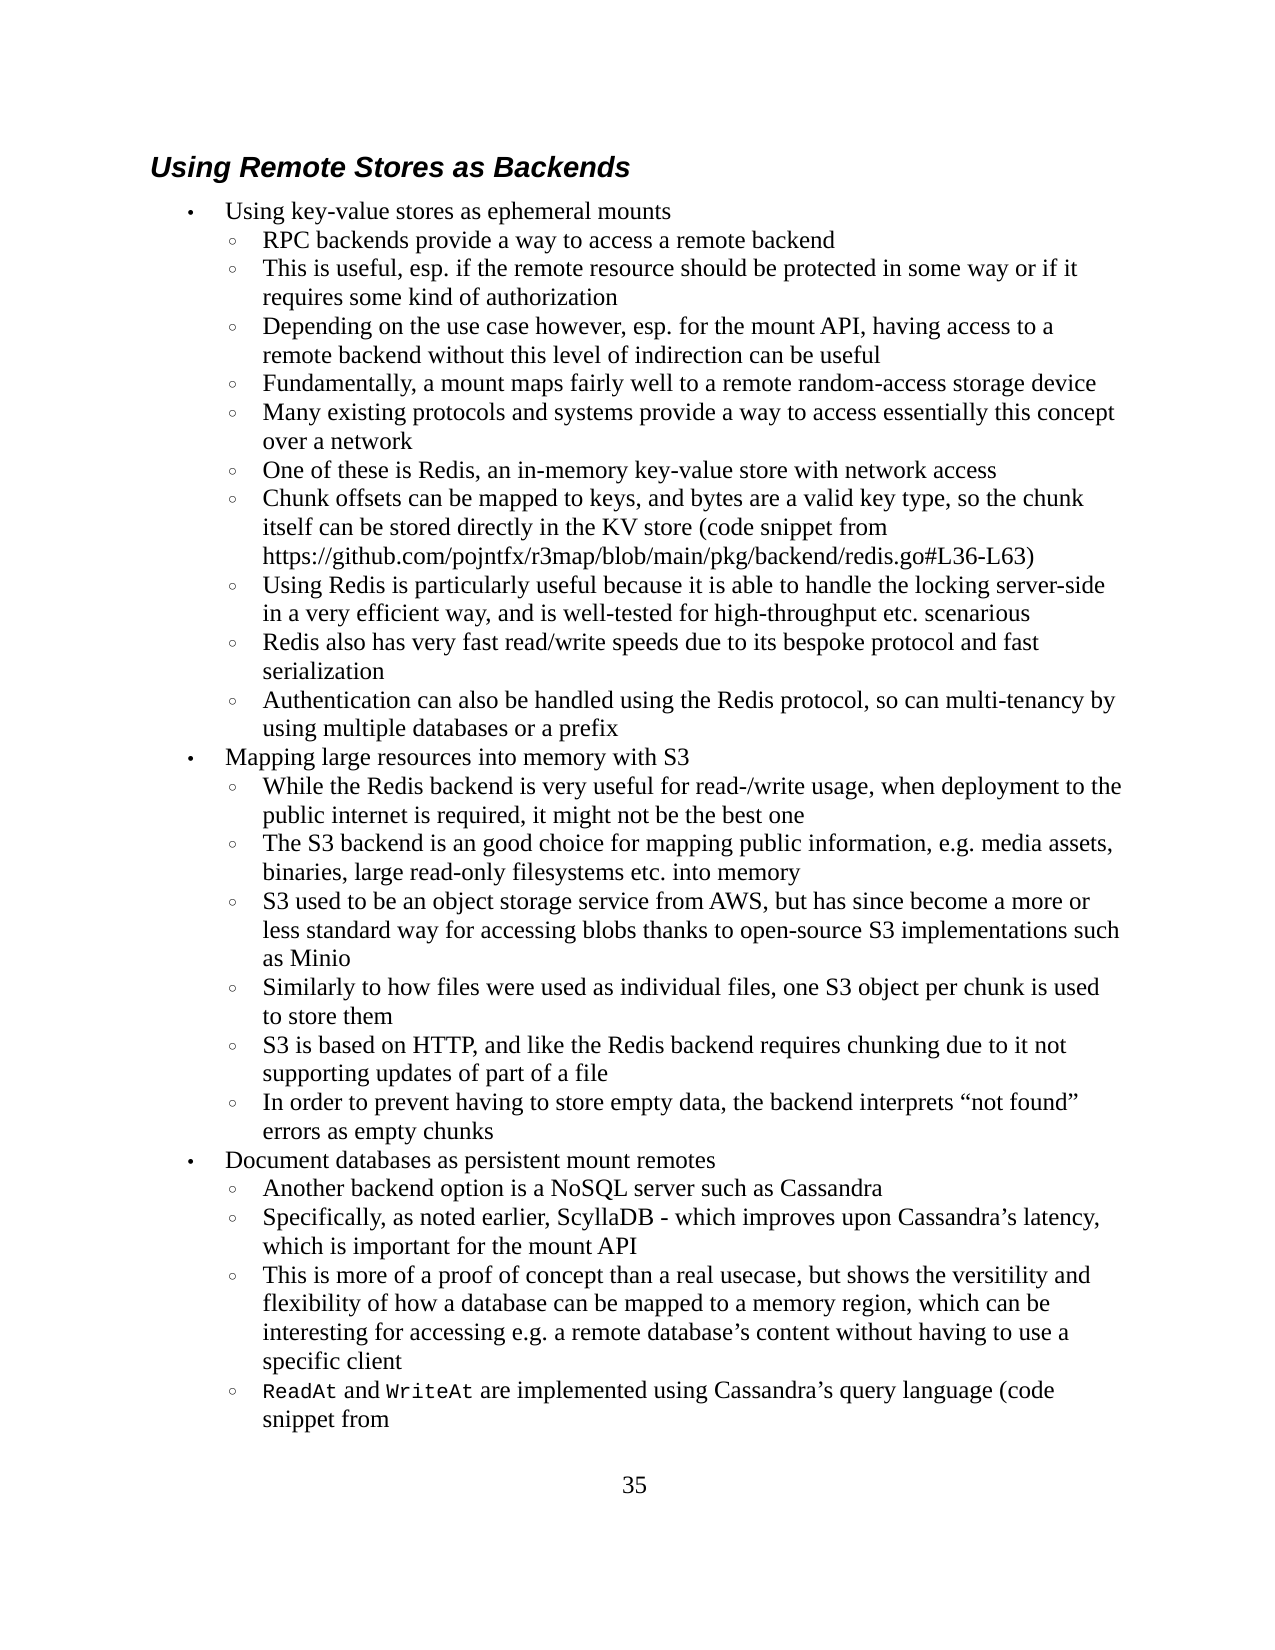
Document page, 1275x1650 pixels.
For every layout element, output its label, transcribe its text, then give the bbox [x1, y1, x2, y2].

list Many existing protocols and systems provide a way to access essentially this concept over a network [225, 397, 1125, 455]
list Fundamentally, a mount maps fairly well to a remote random-access storage device [225, 368, 1125, 397]
list One of these is Redis, an in-memory key-value store with network access [225, 455, 1125, 483]
list This is useful, esp. if the remote resource should be protected in some way or if it requires some kind of authorization [225, 253, 1125, 311]
list While the Redis backend is very useful for read-/write usage, when deployment to the public internet is required, it might not be the best one [225, 771, 1125, 828]
list Depending on the use case however, esp. for the mount API, having access to a remote backend without this level of indirection can be useful [225, 311, 1125, 368]
list Using key-value stores as ephemeral mounts [187, 196, 1125, 225]
list Document databases as persistent mount remotes [187, 1145, 1125, 1173]
list Chunk offsets can be mapped to keys, and bytes are a valid key type, so the chunk itself can be stored directly in the KV store (code snippet from https://github.com/pojntfx/r3map/blob/main/pkg/backend/redis.go#L36-L63) [225, 483, 1125, 570]
list Specifically, as noted earlier, ScyllaDB - which improves upon Cassandra’s latency, which is important for the mount API [225, 1202, 1125, 1260]
subtitle Using Remote Stores as Backends [150, 150, 1125, 183]
list Using Redis is particularly useful because it is able to handle the locking server-side in a very efficient way, and is well-tested for high-throughput etc. scenarious [225, 570, 1125, 627]
list Redis also has very fast read/write speeds due to its bespoke protocol and fast serialization [225, 627, 1125, 685]
list RPC backends provide a way to access a remote backend [225, 225, 1125, 253]
list S3 used to be an object storage service from AWS, but has since become a more or less standard way for accessing blobs thanks to open-source S3 implementations such as Minio [225, 886, 1125, 972]
list ReadAt and WriteAt are implemented using Cassandra’s query language (code snippet from [225, 1375, 1125, 1433]
list Similarly to how files were used as individual files, one S3 object per chunk is used to store them [225, 972, 1125, 1030]
list The S3 backend is an good choice for mapping public information, e.g. media assets, binaries, large read-only filesystems etc. into memory [225, 828, 1125, 886]
list S3 is based on HTTP, and like the Redis backend requires chunking due to it not supporting updates of part of a file [225, 1030, 1125, 1087]
list Authentication can also be handled using the Redis protocol, so can multi-tenancy by using multiple databases or a prefix [225, 685, 1125, 742]
list This is more of a proof of concept than a real usecase, but shows the versitility and flexibility of how a database can be mapped to a memory region, which can be interesting for accessing e.g. a remote database’s content without having to use a specific client [225, 1260, 1125, 1375]
list Mapping large resources into memory with S3 [187, 742, 1125, 771]
list In order to prevent having to store empty data, the backend interprets “not found” errors as empty chunks [225, 1087, 1125, 1145]
list Another backend option is a NoSQL server such as Cassandra [225, 1173, 1125, 1202]
